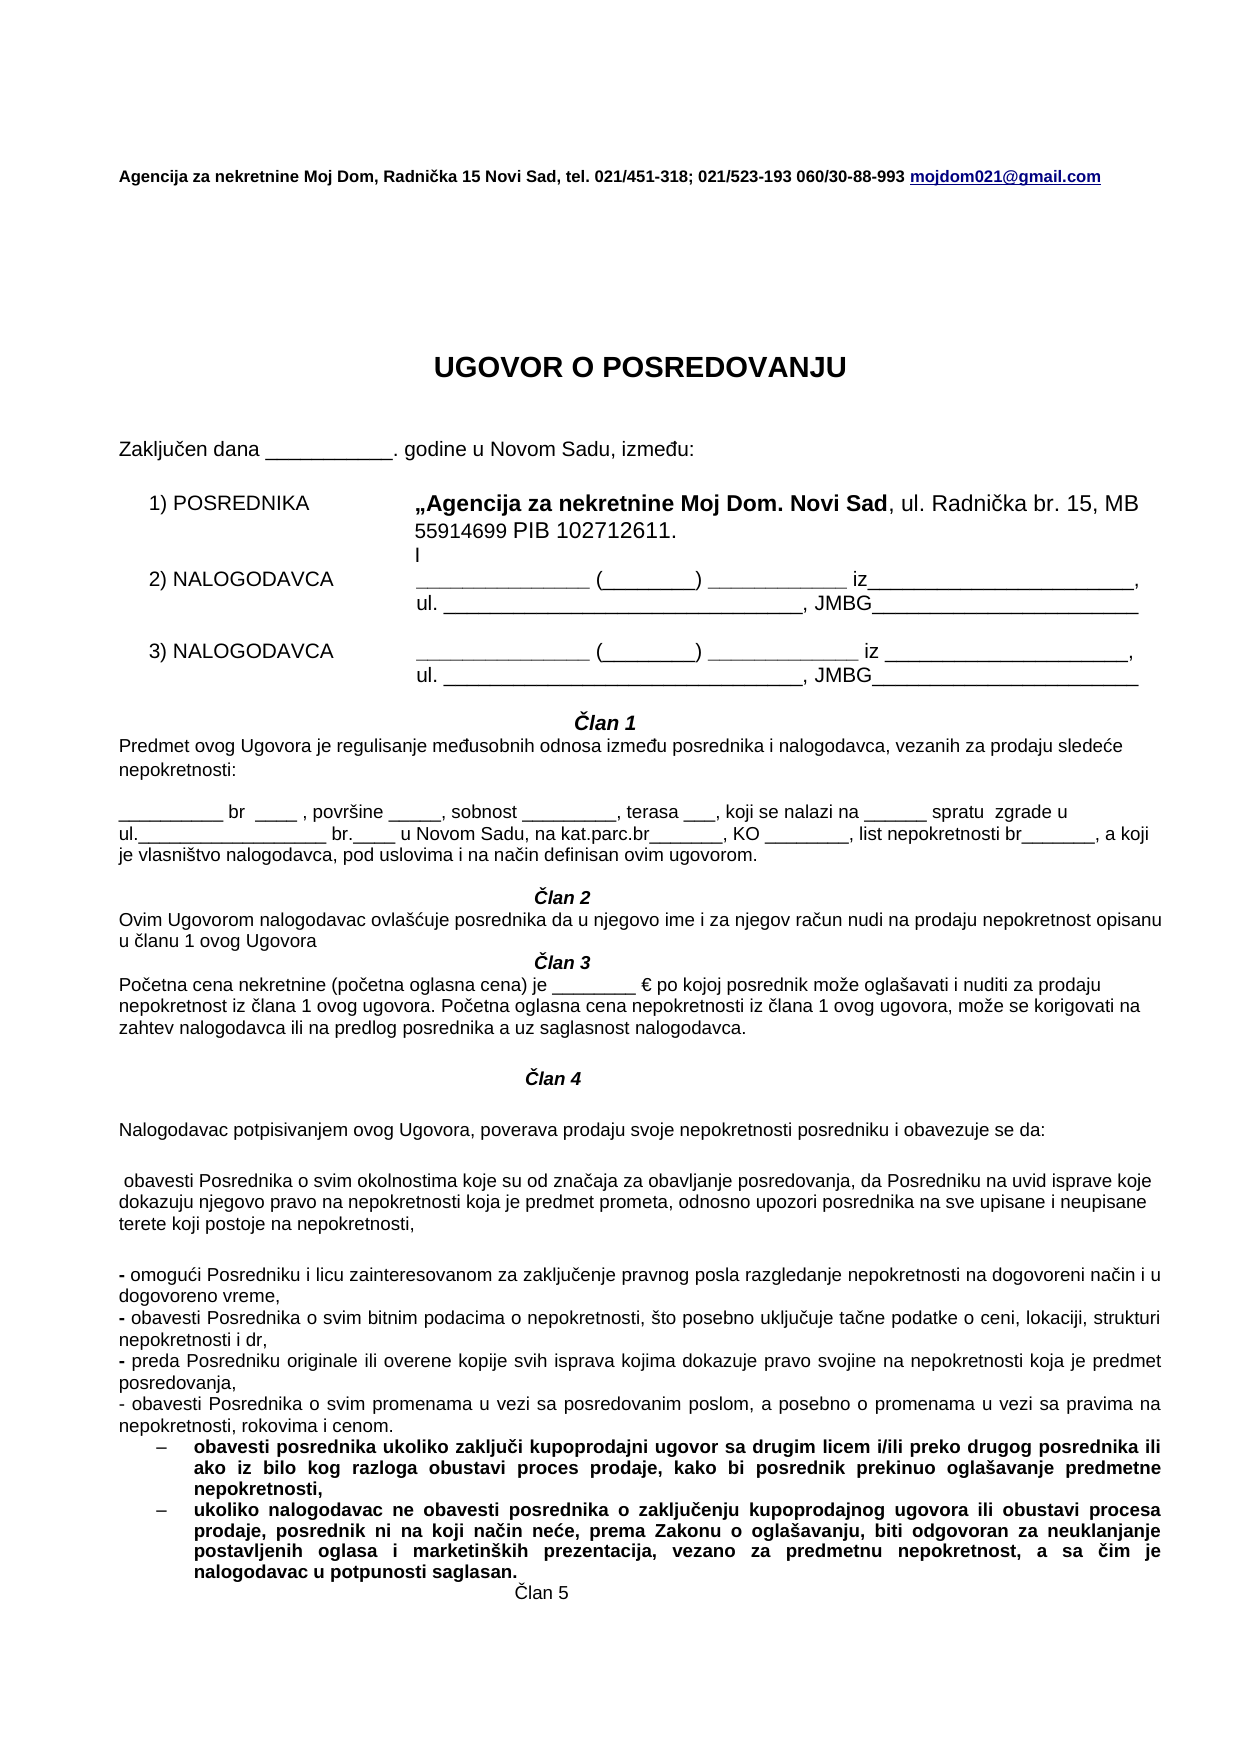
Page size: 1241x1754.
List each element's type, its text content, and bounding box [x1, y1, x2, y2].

subtitle Predmet ovog Ugovora je regulisanje međusobnih odnosa između posrednika i nalogodavca, vezanih za prodaju sledeće nepokretnosti: [118, 735, 1162, 780]
text Agencija za nekretnine Moj Dom, Radnička 15 Novi Sad, tel. 021/451-318; 021/523-193 060/30-88-993 mojdom021@gmail.com [118, 167, 1162, 186]
text Nalogodavac potpisivanjem ovog Ugovora, poverava prodaju svoje nepokretnosti posredniku i obavezuje se da: [118, 1118, 1162, 1140]
table_header 1) POSREDNIKA [138, 490, 403, 567]
list omogući Posredniku i licu zainteresovanom za zaključenje pravnog posla razgledanje nepokretnosti na dogovoreni način i u dogovoreno vreme, [118, 1264, 1162, 1307]
text Zaključen dana ___________. godine u Novom Sadu, između: [118, 437, 1162, 461]
list obavesti Posrednika o svim bitnim podacima o nepokretnosti, što posebno uključuje tačne podatke o ceni, lokaciji, strukturi nepokretnosti i dr, [118, 1307, 1162, 1350]
table_cell 2) NALOGODAVCA [138, 567, 403, 615]
table_cell 3) NALOGODAVCA [138, 615, 403, 687]
list obavesti posrednika ukoliko zaključi kupoprodajni ugovor sa drugim licem i/ili preko drugog posrednika ili ako iz bilo kog razloga obustavi proces prodaje, kako bi posrednik prekinuo oglašavanje predmetne nepokretnosti, [156, 1436, 1162, 1499]
text Član 2 [118, 887, 1162, 909]
text Član 5 [118, 1582, 1162, 1604]
list preda Posredniku originale ili overene kopije svih isprava kojima dokazuje pravo svojine na nepokretnosti koja je predmet posredovanja, [118, 1350, 1162, 1393]
text Član 1 [118, 711, 1162, 735]
table_cell _______________ (________) _____________ iz _____________________, ul. _______________________________, JMBG_______________________ [403, 615, 1156, 687]
text Početna cena nekretnine (početna oglasna cena) je ________ € po kojoj posrednik može oglašavati i nuditi za prodaju nepokretnost iz člana 1 ovog ugovora. Početna oglasna cena nepokretnosti iz člana 1 ovog ugovora, može se korigovati na zahtev nalogodavca ili na predlog posrednika a uz saglasnost nalogodavca. [118, 973, 1162, 1038]
table_header „Agencija za nekretnine Moj Dom. Novi Sad, ul. Radnička br. 15, MB 55914699 PIB 102712611. I [403, 490, 1156, 567]
list ukoliko nalogodavac ne obavesti posrednika o zaključenju kupoprodajnog ugovora ili obustavi procesa prodaje, posrednik ni na koji način neće, prema Zakonu o oglašavanju, biti odgovoran za neuklanjanje postavljenih oglasa i marketinških prezentacija, vezano za predmetnu nepokretnost, a sa čim je nalogodavac u potpunosti saglasan. [156, 1499, 1162, 1582]
text - obavesti Posrednika o svim promenama u vezi sa posredovanim poslom, a posebno o promenama u vezi sa pravima na nepokretnosti, rokovima i cenom. [118, 1393, 1162, 1436]
text obavesti Posrednika o svim okolnostima koje su od značaja za obavljanje posredovanja, da Posredniku na uvid isprave koje dokazuju njegovo pravo na nepokretnosti koja je predmet prometa, odnosno upozori posrednika na sve upisane i neupisane terete koji postoje na nepokretnosti, [118, 1169, 1162, 1234]
text Ovim Ugovorom nalogodavac ovlašćuje posrednika da u njegovo ime i za njegov račun nudi na prodaju nepokretnost opisanu u članu 1 ovog Ugovora [118, 909, 1162, 952]
text Član 4 [118, 1067, 1162, 1089]
table_cell _______________ (________) ____________ iz_______________________, ul. _______________________________, JMBG_______________________ [403, 567, 1156, 615]
text __________ br ____ , površine _____, sobnost _________, terasa ___, koji se nalazi na ______ spratu zgrade u ul.__________________ br.____ u Novom Sadu, na kat.parc.br_______, KO ________, list nepokretnosti br_______, a koji je vlasništvo nalogodavca, pod uslovima i na način definisan ovim ugovorom. [118, 801, 1162, 866]
text Član 3 [118, 952, 1162, 973]
title UGOVOR O POSREDOVANJU [118, 350, 1162, 383]
